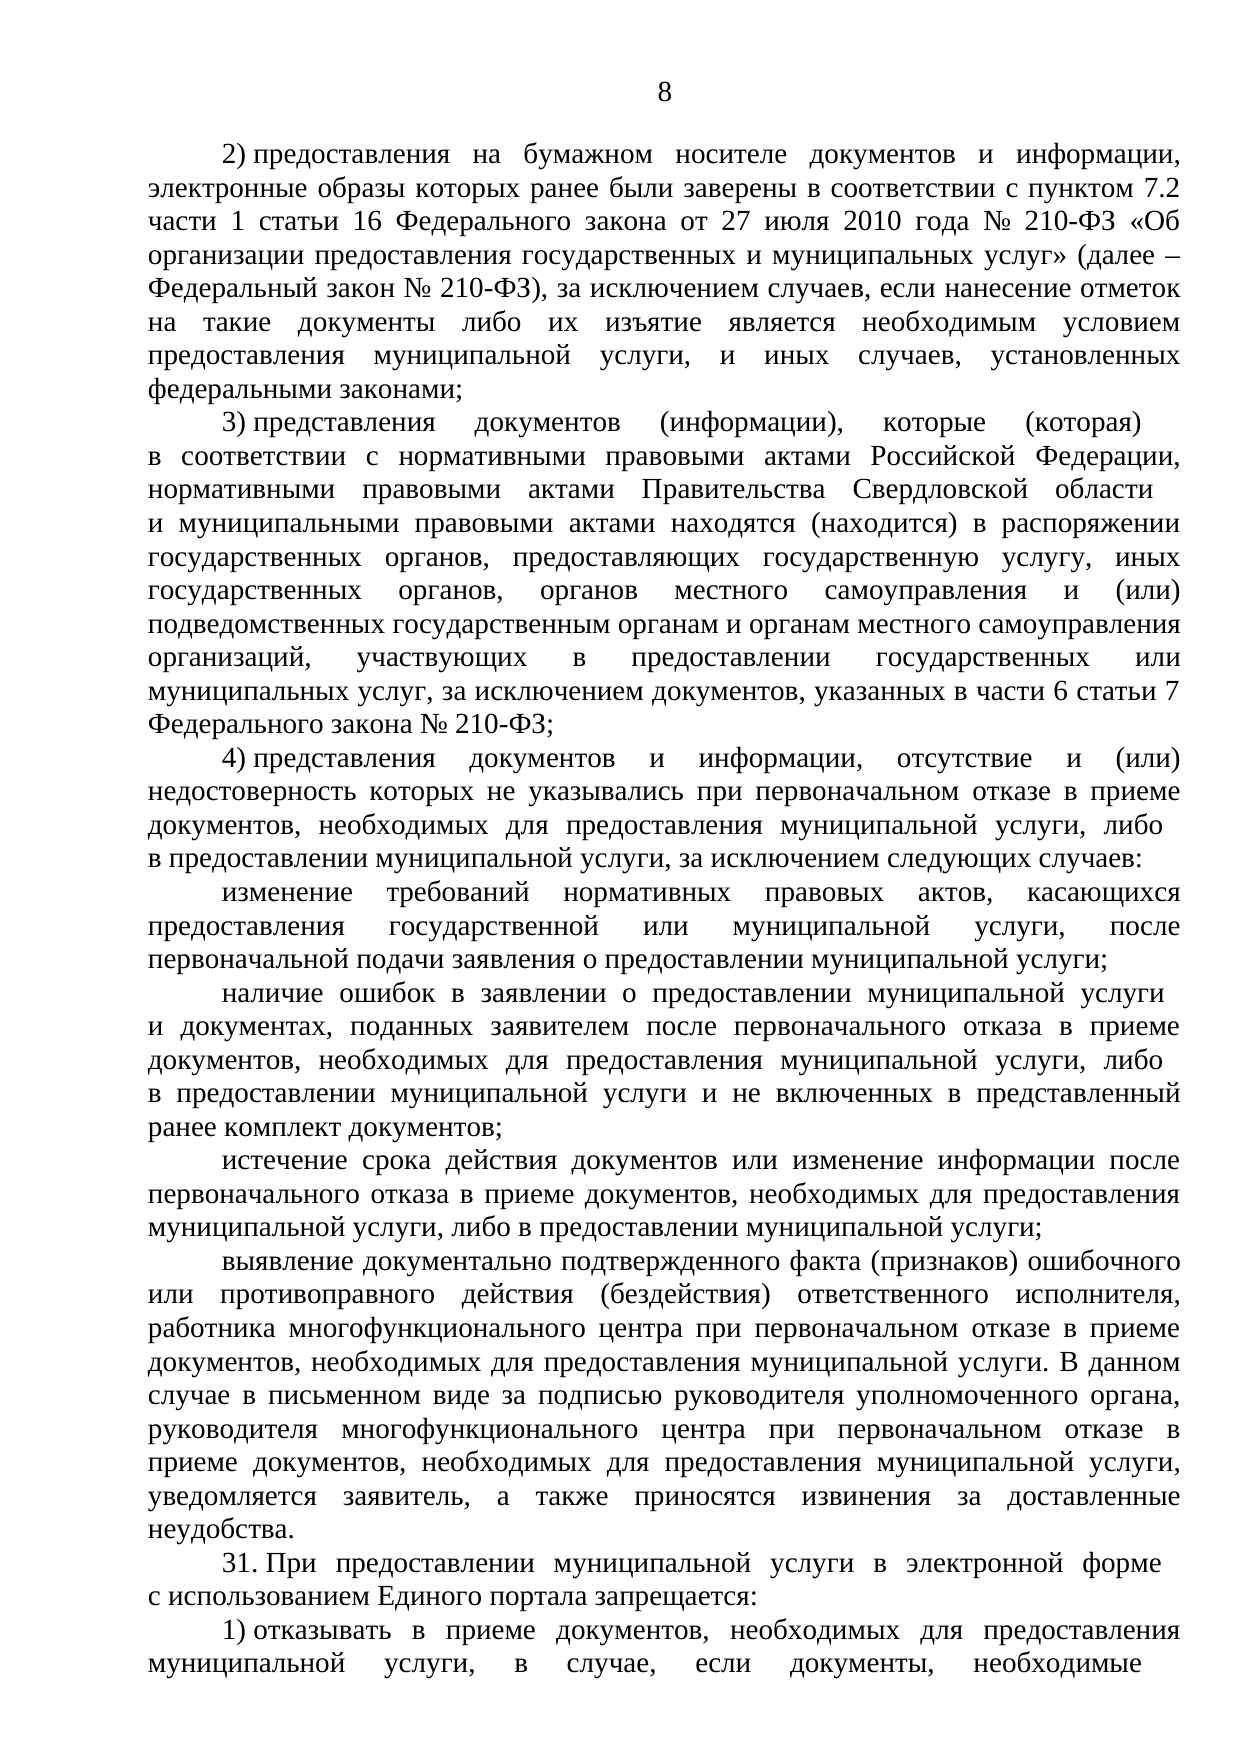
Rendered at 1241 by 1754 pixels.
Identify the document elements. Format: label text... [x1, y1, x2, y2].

text 3) представления документов (информации), которые (которая) в соответствии с нормативными правовыми актами Российской Федерации, нормативными правовыми актами Правительства Свердловской области и муниципальными правовыми актами находятся (находится) в распоряжении государственных органов, предоставляющих государственную услугу, иных государственных органов, органов местного самоуправления и (или) подведомственных государственным органам и органам местного самоуправления организаций, участвующих в предоставлении государственных или муниципальных услуг, за исключением документов, указанных в части 6 статьи 7 Федерального закона № 210-ФЗ; [148, 404, 1181, 740]
text наличие ошибок в заявлении о предоставлении муниципальной услуги и документах, поданных заявителем после первоначального отказа в приеме документов, необходимых для предоставления муниципальной услуги, либо в предоставлении муниципальной услуги и не включенных в представленный ранее комплект документов; [148, 975, 1181, 1142]
text истечение срока действия документов или изменение информации после первоначального отказа в приеме документов, необходимых для предоставления муниципальной услуги, либо в предоставлении муниципальной услуги; [148, 1142, 1181, 1243]
text 2) предоставления на бумажном носителе документов и информации, электронные образы которых ранее были заверены в соответствии с пунктом 7.2 части 1 статьи 16 Федерального закона от 27 июля 2010 года № 210-ФЗ «Об организации предоставления государственных и муниципальных услуг» (далее – Федеральный закон № 210-ФЗ), за исключением случаев, если нанесение отметок на такие документы либо их изъятие является необходимым условием предоставления муниципальной услуги, и иных случаев, установленных федеральными законами; [148, 136, 1181, 404]
text 4) представления документов и информации, отсутствие и (или) недостоверность которых не указывались при первоначальном отказе в приеме документов, необходимых для предоставления муниципальной услуги, либо в предоставлении муниципальной услуги, за исключением следующих случаев: [148, 740, 1181, 874]
text выявление документально подтвержденного факта (признаков) ошибочного или противоправного действия (бездействия) ответственного исполнителя, работника многофункционального центра при первоначальном отказе в приеме документов, необходимых для предоставления муниципальной услуги. В данном случае в письменном виде за подписью руководителя уполномоченного органа, руководителя многофункционального центра при первоначальном отказе в приеме документов, необходимых для предоставления муниципальной услуги, уведомляется заявитель, а также приносятся извинения за доставленные неудобства. [148, 1243, 1181, 1545]
text изменение требований нормативных правовых актов, касающихся предоставления государственной или муниципальной услуги, после первоначальной подачи заявления о предоставлении муниципальной услуги; [148, 874, 1181, 975]
text 1) отказывать в приеме документов, необходимых для предоставления муниципальной услуги, в случае, если документы, необходимые [148, 1612, 1181, 1679]
text 31. При предоставлении муниципальной услуги в электронной форме с использованием Единого портала запрещается: [148, 1545, 1181, 1612]
